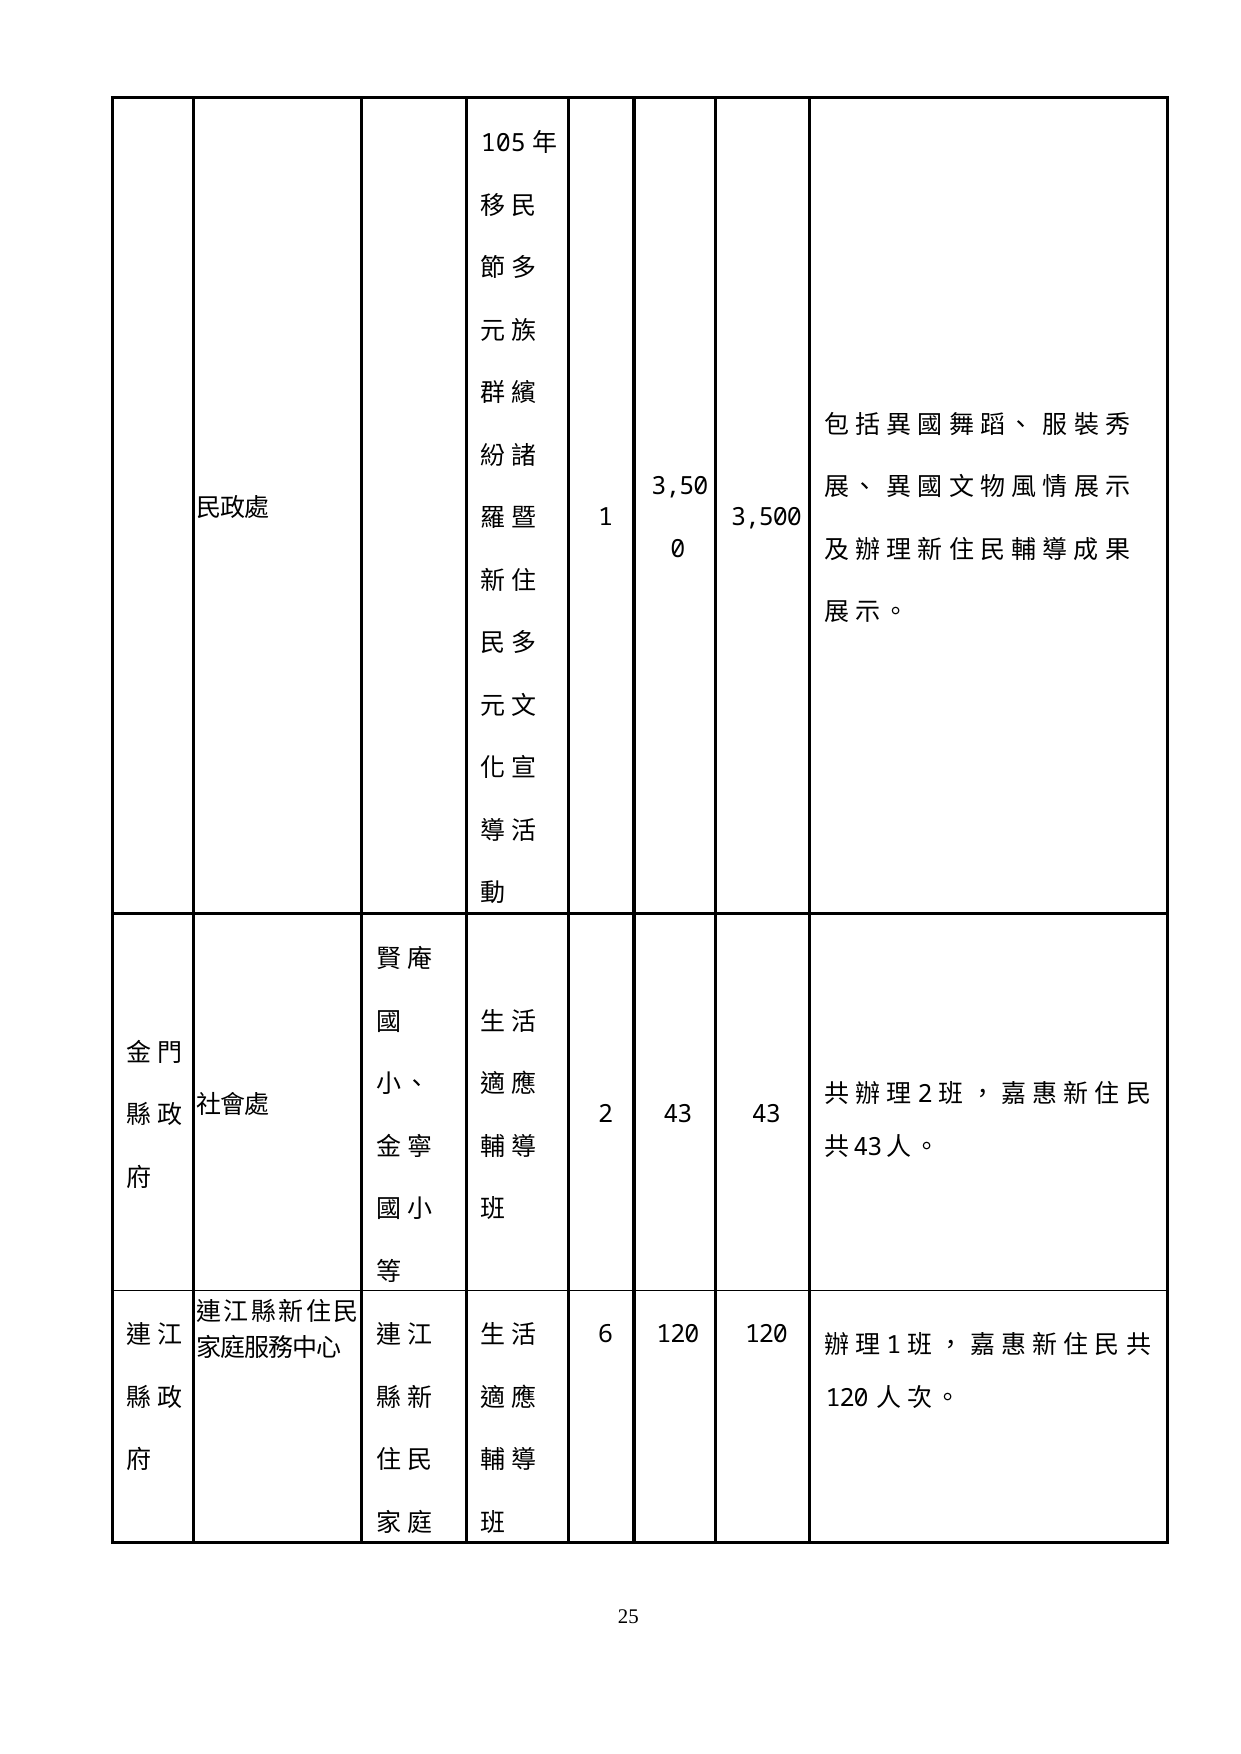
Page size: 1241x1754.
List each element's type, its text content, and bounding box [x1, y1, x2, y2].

table_cell [363, 99, 465, 912]
table_cell 連江縣新住民家庭服務中心 [195, 1291, 360, 1541]
table_cell 120 [636, 1291, 714, 1541]
table_cell 6 [570, 1291, 632, 1541]
table_cell [114, 99, 192, 912]
table_cell 43 [717, 915, 808, 1290]
table_cell 賢庵國小、金寧國小等 [363, 915, 465, 1290]
table_cell 共辦理2班，嘉惠新住民共43人。 [811, 915, 1166, 1290]
table_cell 3,500 [717, 99, 808, 912]
table_cell 3,500 [636, 99, 714, 912]
table_cell 連江縣新住民家庭 [363, 1291, 465, 1541]
table_cell 1 [570, 99, 632, 912]
table_cell 社會處 [195, 915, 360, 1290]
table_cell 生活適應輔導班 [468, 915, 567, 1290]
table_cell 105年移民節多元族群繽紛諸羅暨新住民多元文化宣導活動 [468, 99, 567, 912]
table_cell 生活適應輔導班 [468, 1291, 567, 1541]
table_cell 連江縣政府 [114, 1291, 192, 1541]
table_cell 43 [636, 915, 714, 1290]
table_cell 民政處 [195, 99, 360, 912]
table_cell 辦理1班，嘉惠新住民共120人次。 [811, 1291, 1166, 1541]
table_cell 120 [717, 1291, 808, 1541]
table_cell 包括異國舞蹈、服裝秀展、異國文物風情展示及辦理新住民輔導成果展示。 [811, 99, 1166, 912]
table_cell 金門縣政府 [114, 915, 192, 1290]
table_cell 2 [570, 915, 632, 1290]
